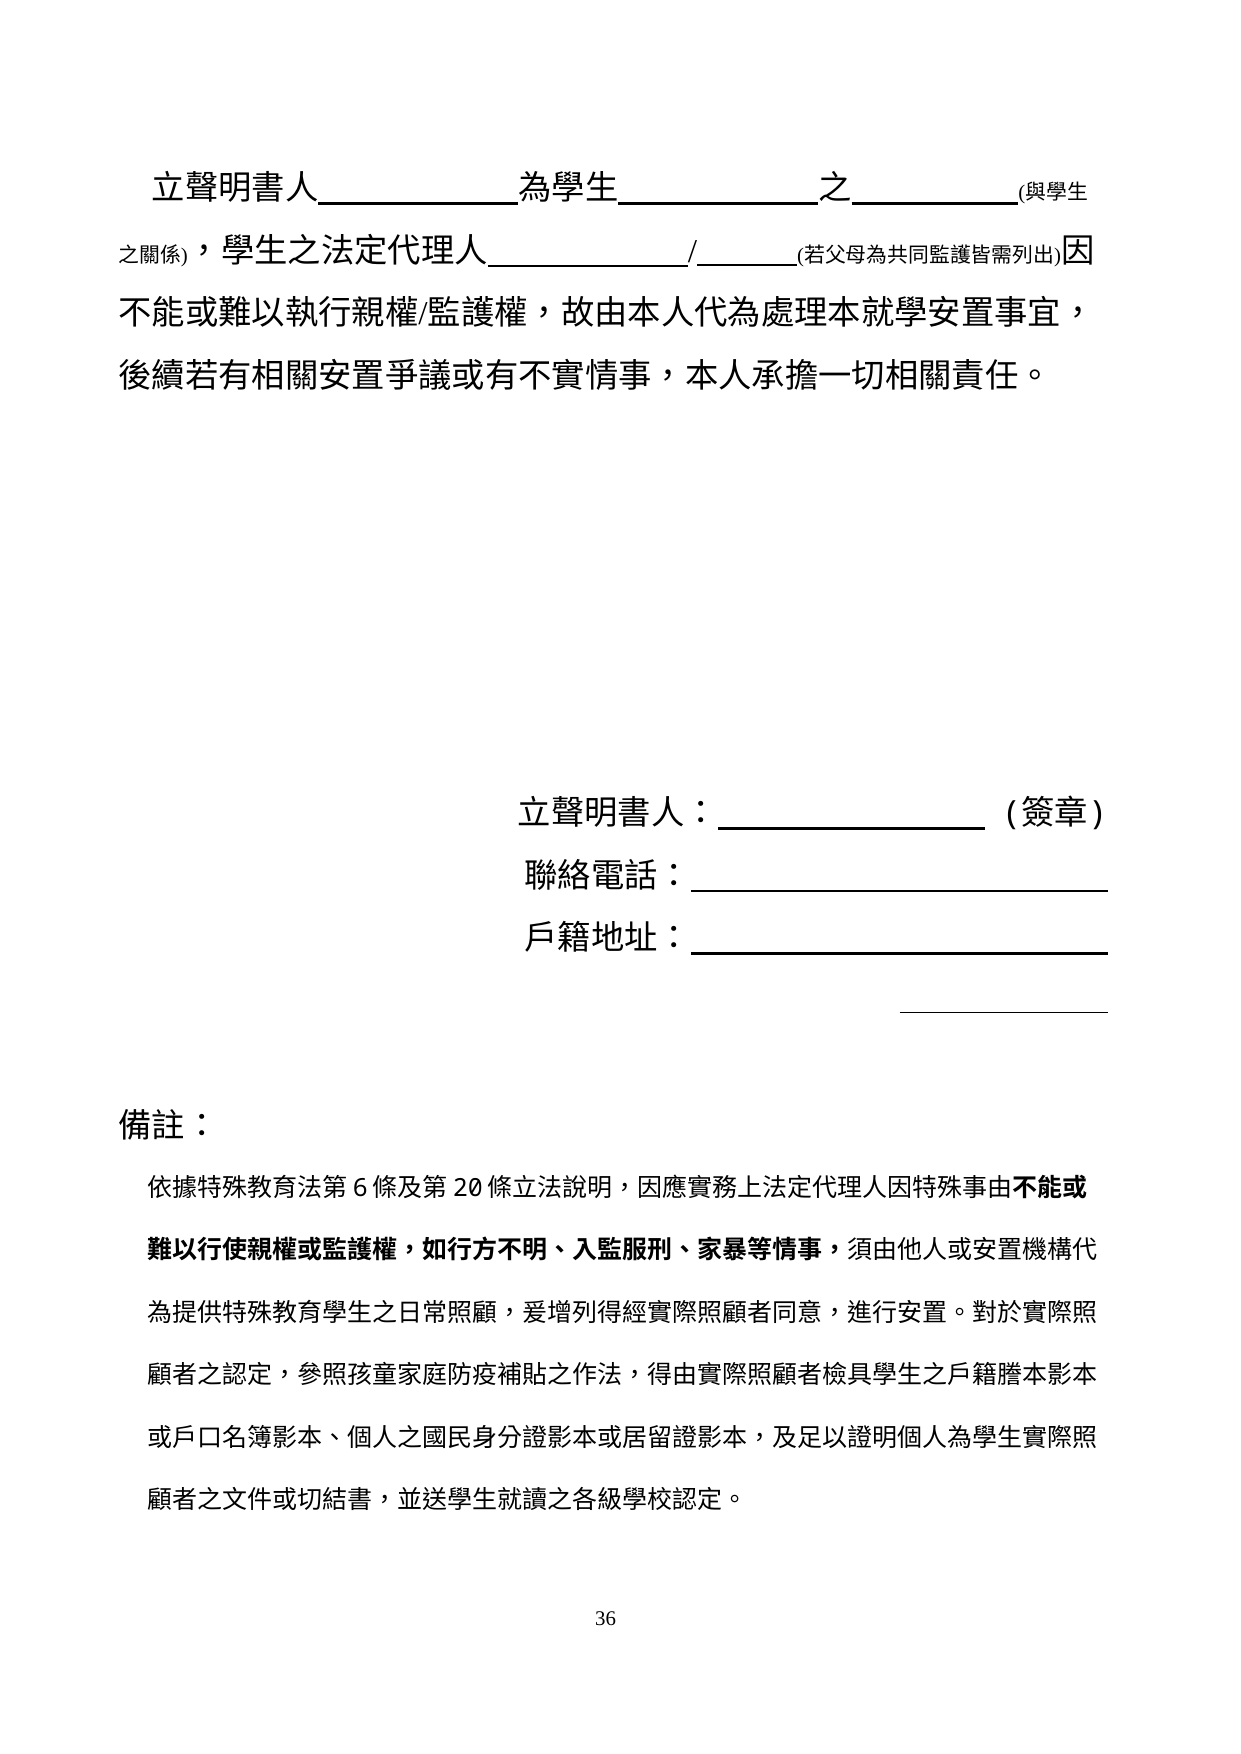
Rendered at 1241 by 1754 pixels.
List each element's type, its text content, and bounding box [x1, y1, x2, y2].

text 戶籍地址： [118, 893, 1107, 956]
text 立聲明書人： (簽章) [118, 768, 1107, 831]
text 立聲明書人 為學生 之 (與學生之關係)，學生之法定代理人 / (若父母為共同監護皆需列出)因 不能或難以執行親權/監護權，故由本人代為處理本就學安置事宜，後續若有相關安置爭議或有不實情事，本人承擔一切相關責任。 [118, 143, 1107, 393]
text 聯絡電話： [118, 831, 1107, 893]
text 備註： [118, 1081, 1107, 1143]
text 依據特殊教育法第6條及第20條立法說明，因應實務上法定代理人因特殊事由不能或難以行使親權或監護權，如行方不明、入監服刑、家暴等情事，須由他人或安置機構代為提供特殊教育學生之日常照顧，爰增列得經實際照顧者同意，進行安置。對於實際照顧者之認定，參照孩童家庭防疫補貼之作法，得由實際照顧者檢具學生之戶籍謄本影本或戶口名簿影本、個人之國民身分證影本或居留證影本，及足以證明個人為學生實際照顧者之文件或切結書，並送學生就讀之各級學校認定。 [148, 1143, 1107, 1518]
